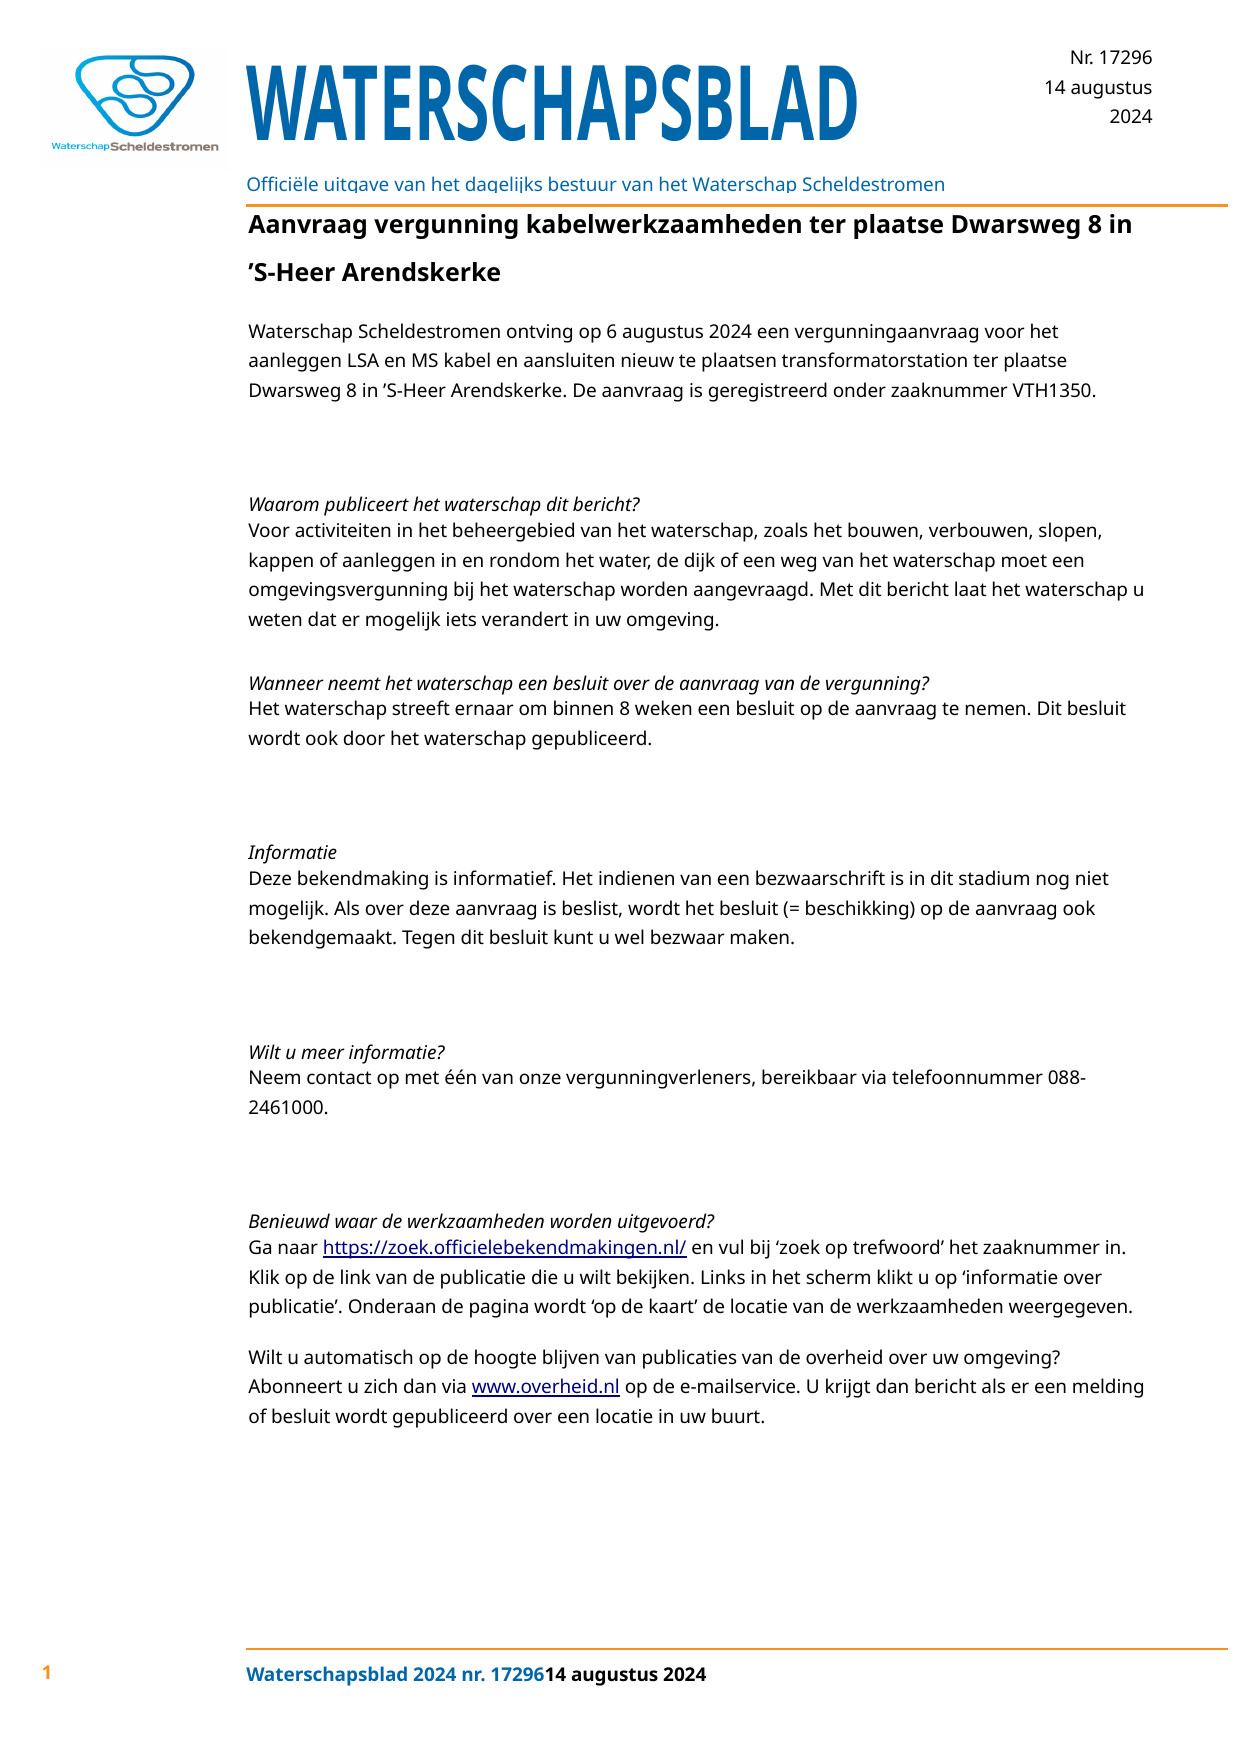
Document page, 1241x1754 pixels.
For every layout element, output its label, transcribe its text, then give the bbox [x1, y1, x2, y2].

text Waarom publiceert het waterschap dit bericht? [248, 491, 1152, 517]
text Wilt u automatisch op de hoogte blijven van publicaties van de overheid over uw omgeving? Abonneert u zich dan via www.overheid.nl op de e-mailservice. U krijgt dan bericht als er een melding of besluit wordt gepubliceerd over een locatie in uw buurt. [248, 1344, 1152, 1429]
text Ga naar https://zoek.officielebekendmakingen.nl/ en vul bij ‘zoek op trefwoord’ het zaaknummer in. Klik op de link van de publicatie die u wilt bekijken. Links in het scherm klikt u op ‘informatie over publicatie’. Onderaan de pagina wordt ‘op de kaart’ de locatie van de werkzaamheden weergegeven. [248, 1234, 1152, 1319]
text Neem contact op met één van onze vergunningverleners, bereikbaar via telefoonnummer 088-2461000. [248, 1064, 1152, 1120]
text Voor activiteiten in het beheergebied van het waterschap, zoals het bouwen, verbouwen, slopen, kappen of aanleggen in en rondom het water, de dijk of een weg van het waterschap moet een omgevingsvergunning bij het waterschap worden aangevraagd. Met dit bericht laat het waterschap u weten dat er mogelijk iets verandert in uw omgeving. [248, 517, 1152, 632]
picture [41, 47, 231, 172]
text Aanvraag vergunning kabelwerkzaamheden ter plaatse Dwarsweg 8 in ’S-Heer Arendskerke [248, 207, 1152, 288]
text Wilt u meer informatie? [248, 1039, 1152, 1064]
text Waterschap Scheldestromen ontving op 6 augustus 2024 een vergunningaanvraag voor het aanleggen LSA en MS kabel en aansluiten nieuw te plaatsen transformatorstation ter plaatse Dwarsweg 8 in ’S-Heer Arendskerke. De aanvraag is geregistreerd onder zaaknummer VTH1350. [248, 318, 1152, 403]
text Informatie [248, 839, 1152, 865]
text Benieuwd waar de werkzaamheden worden uitgevoerd? [248, 1208, 1152, 1234]
text Wanneer neemt het waterschap een besluit over de aanvraag van de vergunning? [248, 670, 1152, 696]
text Het waterschap streeft ernaar om binnen 8 weken een besluit op de aanvraag te nemen. Dit besluit wordt ook door het waterschap gepubliceerd. [248, 696, 1152, 751]
text Deze bekendmaking is informatief. Het indienen van een bezwaarschrift is in dit stadium nog niet mogelijk. Als over deze aanvraag is beslist, wordt het besluit (= beschikking) op de aanvraag ook bekendgemaakt. Tegen dit besluit kunt u wel bezwaar maken. [248, 865, 1152, 950]
